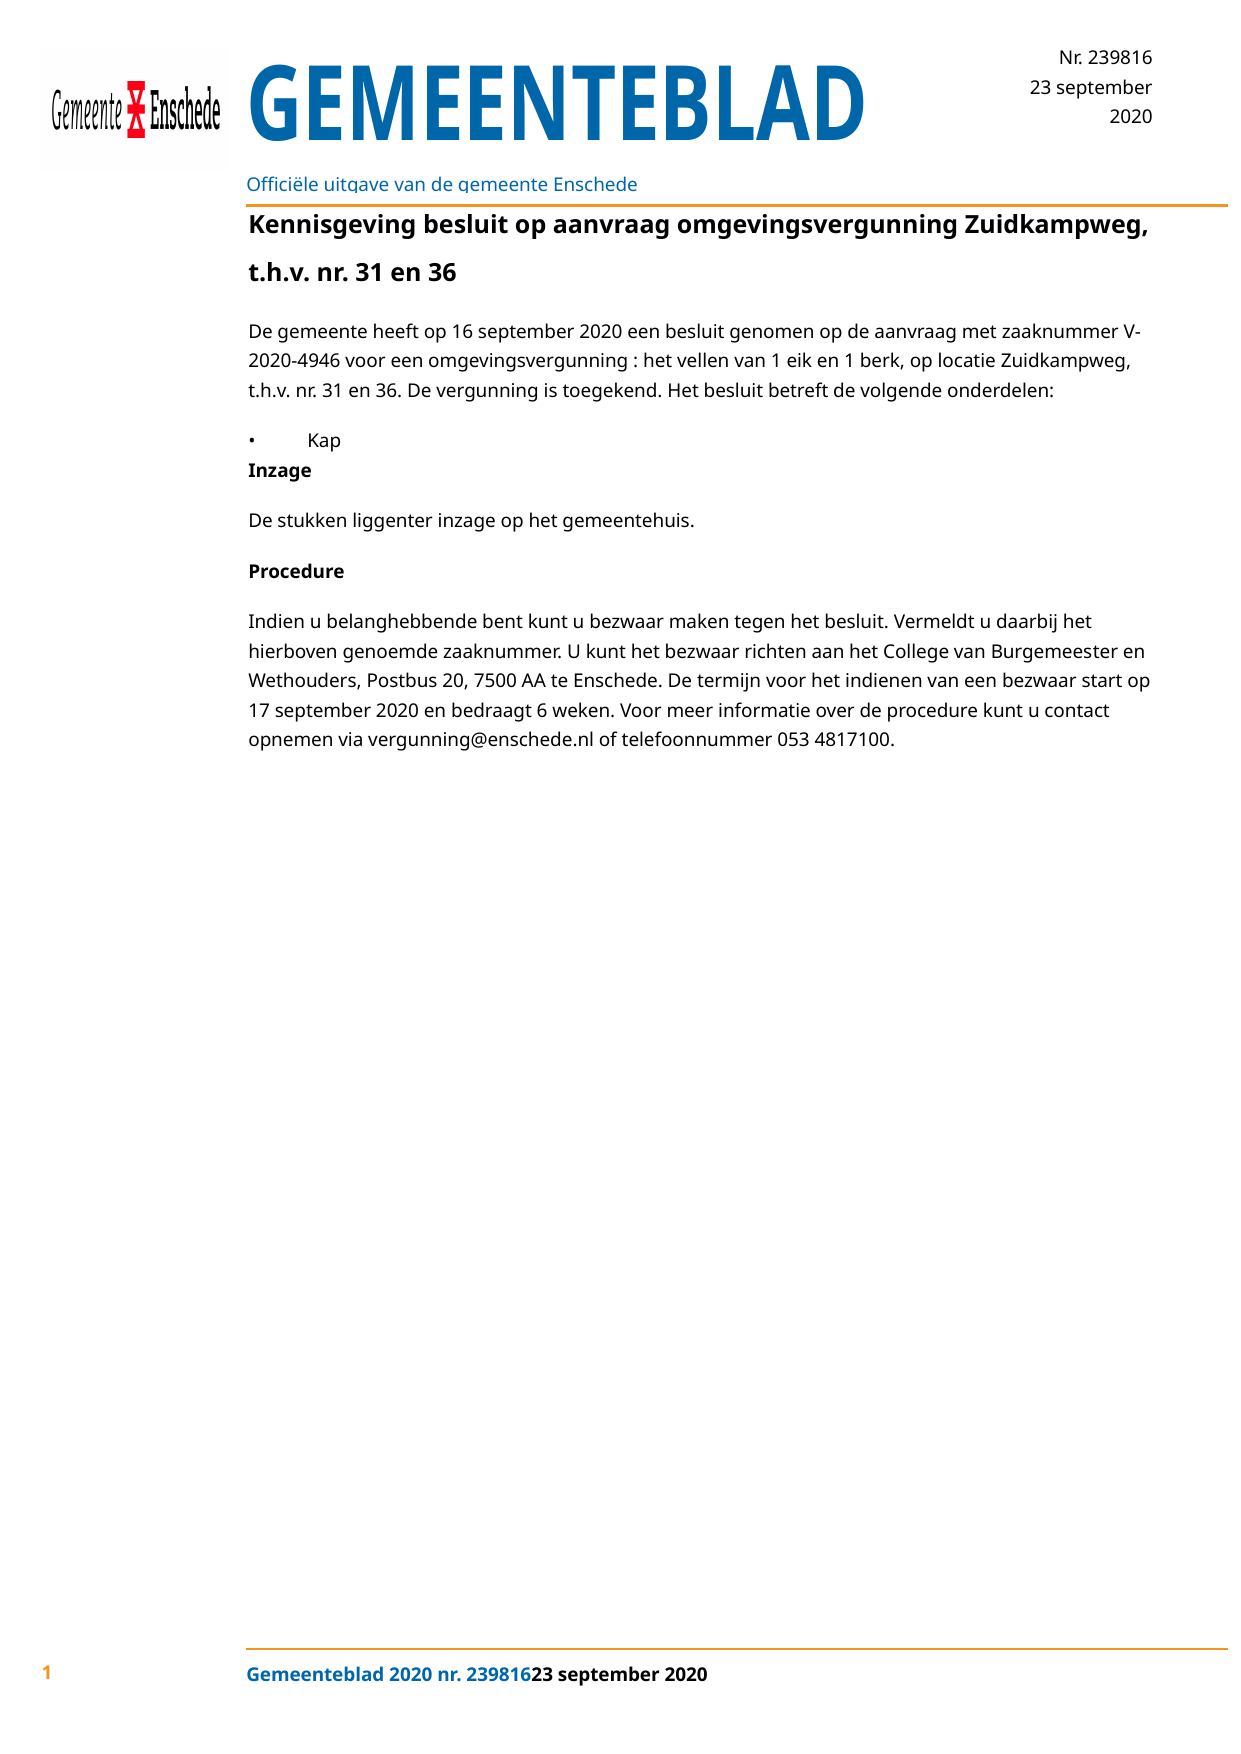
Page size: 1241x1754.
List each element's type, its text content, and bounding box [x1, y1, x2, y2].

text De gemeente heeft op 16 september 2020 een besluit genomen op de aanvraag met zaaknummer V-2020-4946 voor een omgevingsvergunning : het vellen van 1 eik en 1 berk, op locatie Zuidkampweg, t.h.v. nr. 31 en 36. De vergunning is toegekend. Het besluit betreft de volgende onderdelen: [248, 318, 1152, 403]
text Inzage [248, 457, 1152, 483]
list Kap [248, 427, 1152, 453]
text Kennisgeving besluit op aanvraag omgevingsvergunning Zuidkampweg, t.h.v. nr. 31 en 36 [248, 207, 1152, 288]
picture [41, 47, 231, 172]
text Indien u belanghebbende bent kunt u bezwaar maken tegen het besluit. Vermeldt u daarbij het hierboven genoemde zaaknummer. U kunt het bezwaar richten aan het College van Burgemees­ter en Wethouders, Postbus 20, 7500 AA te Enschede. De termijn voor het indienen van een bezwaar start op 17 september 2020 en bedraagt 6 weken. Voor meer informatie over de procedure kunt u contact opnemen via vergunning@enschede.nl of telefoonnummer 053 4817100. [248, 608, 1152, 752]
text Procedure [248, 558, 1152, 584]
text De stukken liggenter inzage op het gemeentehuis. [248, 507, 1152, 533]
